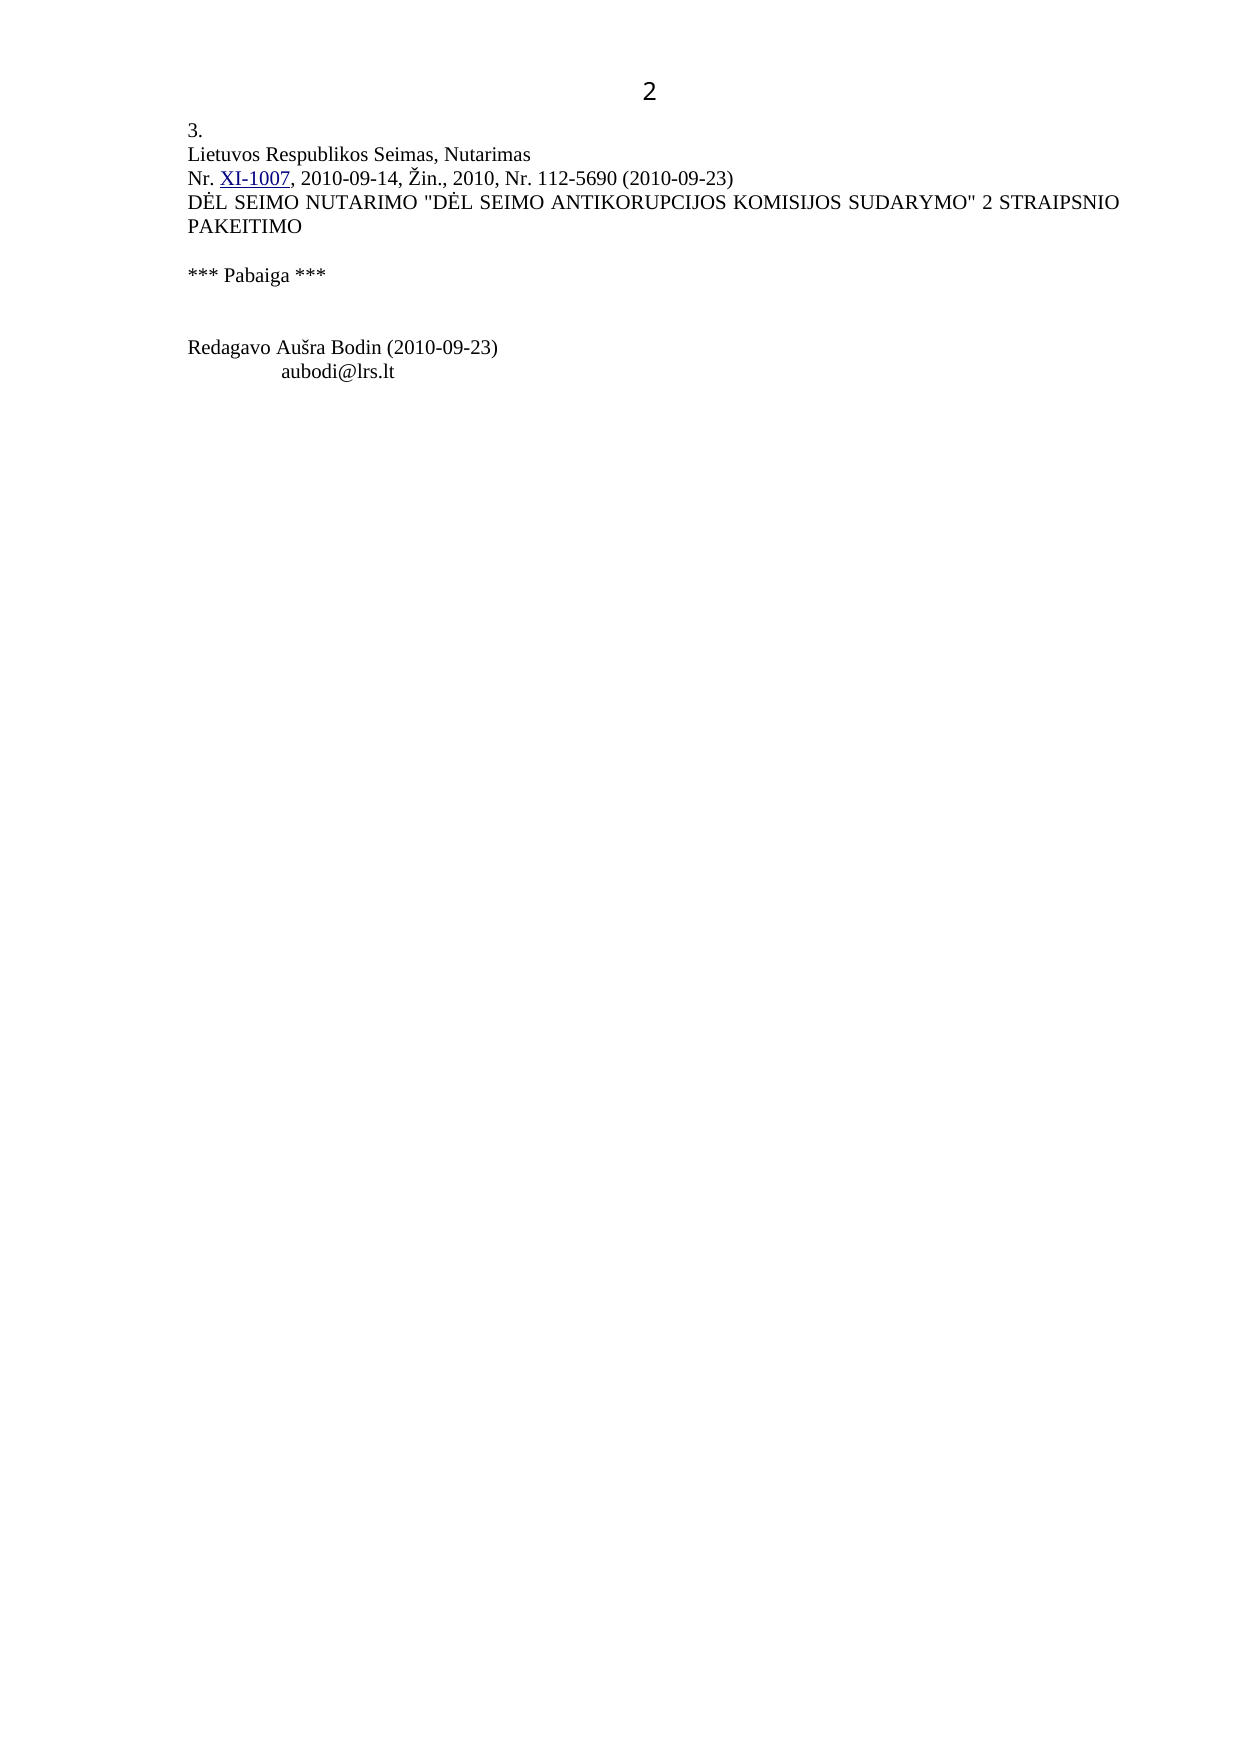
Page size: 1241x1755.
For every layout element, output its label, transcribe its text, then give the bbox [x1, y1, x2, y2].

text Redagavo Aušra Bodin (2010-09-23) [187, 335, 1120, 359]
text 3. [187, 118, 1120, 142]
text DĖL SEIMO NUTARIMO "DĖL SEIMO ANTIKORUPCIJOS KOMISIJOS SUDARYMO" 2 STRAIPSNIO PAKEITIMO [187, 190, 1120, 238]
text *** Pabaiga *** [187, 262, 1120, 287]
text Lietuvos Respublikos Seimas, Nutarimas [187, 142, 1120, 166]
text Nr. XI-1007, 2010-09-14, Žin., 2010, Nr. 112-5690 (2010-09-23) [187, 166, 1120, 190]
text aubodi@lrs.lt [187, 359, 1120, 383]
